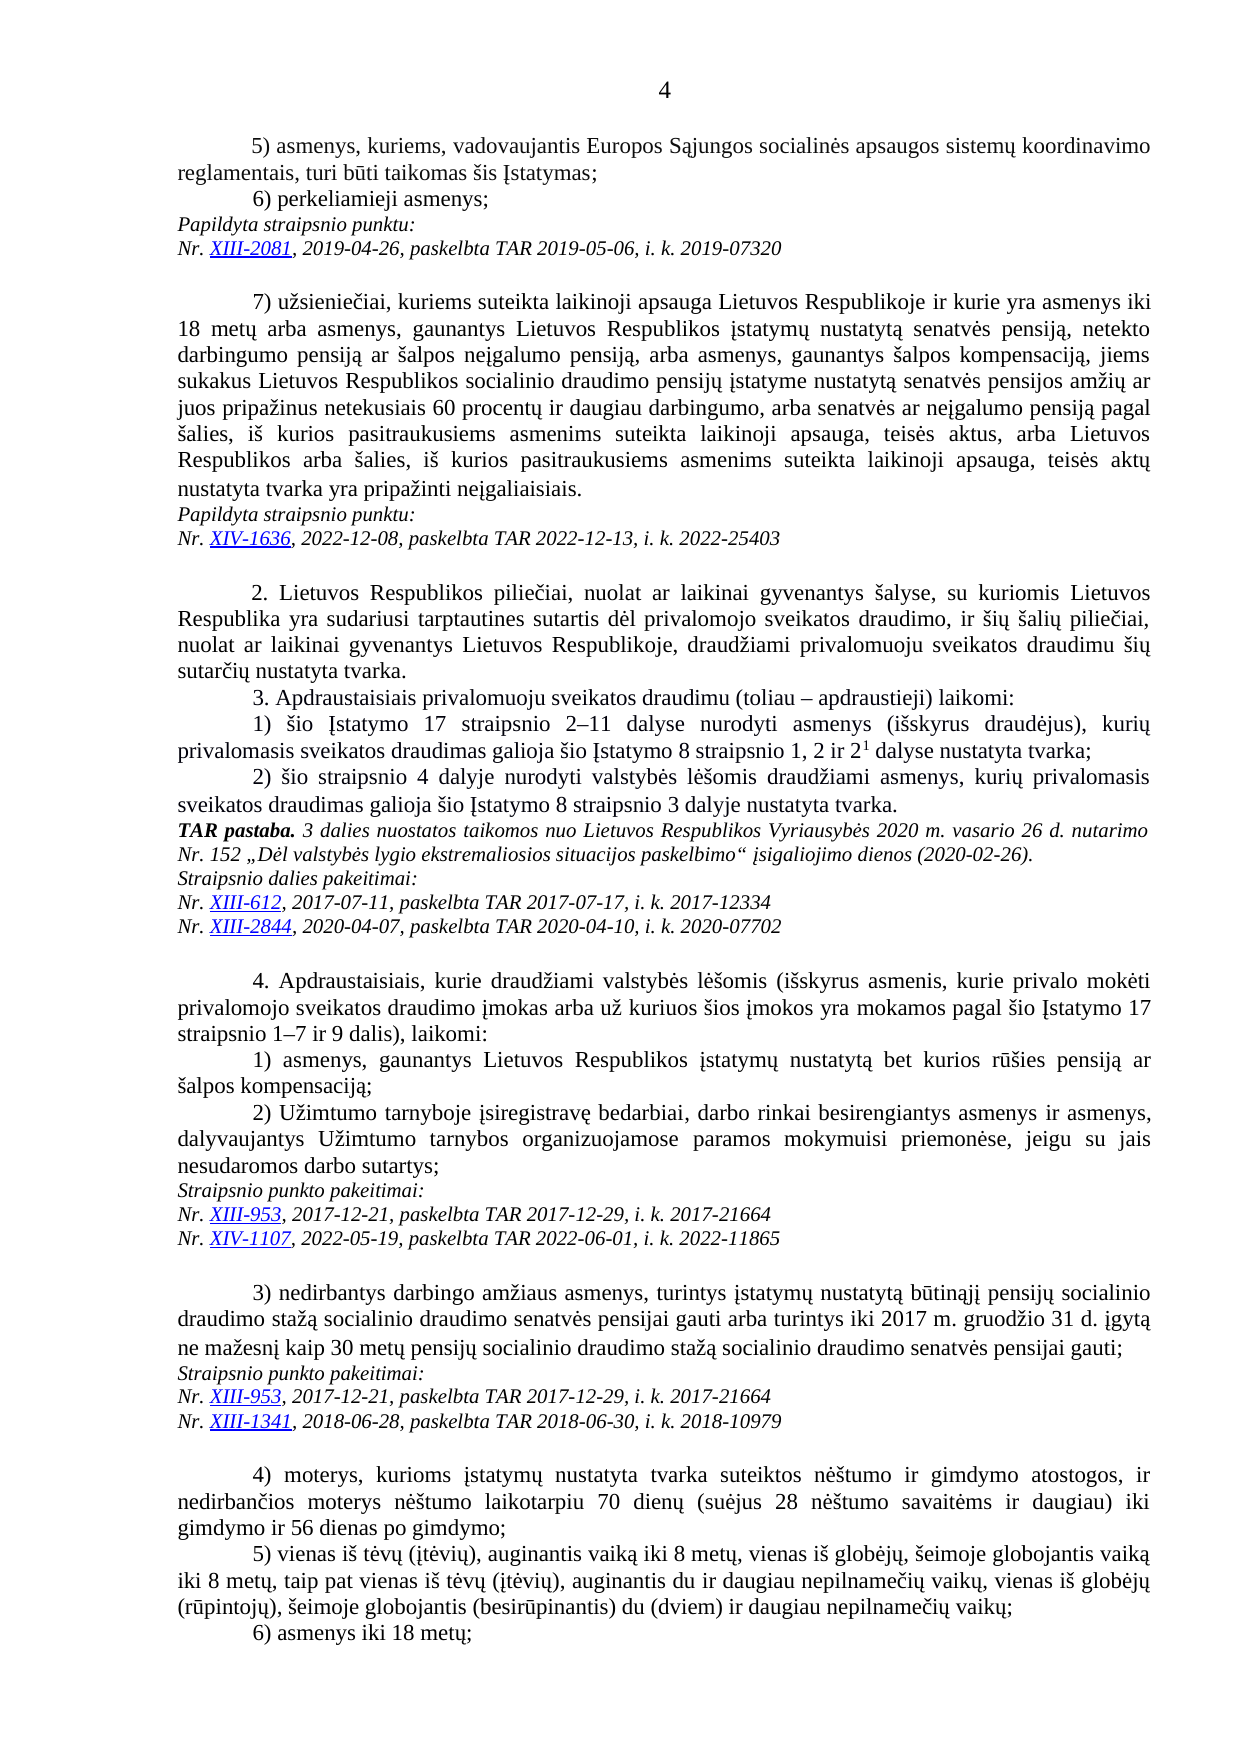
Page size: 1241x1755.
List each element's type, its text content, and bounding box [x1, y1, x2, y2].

text 2) Užimtumo tarnyboje įsiregistravę bedarbiai, darbo rinkai besirengiantys asmenys ir asmenys, dalyvaujantys Užimtumo tarnybos organizuojamose paramos mokymuisi priemonėse, jeigu su jais nesudaromos darbo sutartys; [177, 1099, 1152, 1178]
text Nr. XIV-1636, 2022-12-08, paskelbta TAR 2022-12-13, i. k. 2022-25403 [177, 526, 1152, 550]
text Straipsnio punkto pakeitimai: [177, 1360, 1152, 1384]
text 3) nedirbantys darbingo amžiaus asmenys, turintys įstatymų nustatytą būtinąjį pensijų socialinio draudimo stažą socialinio draudimo senatvės pensijai gauti arba turintys iki 2017 m. gruodžio 31 d. įgytą ne mažesnį kaip 30 metų pensijų socialinio draudimo stažą socialinio draudimo senatvės pensijai gauti; [177, 1279, 1152, 1360]
text Nr. XIII-1341, 2018-06-28, paskelbta TAR 2018-06-30, i. k. 2018-10979 [177, 1408, 1152, 1433]
text Papildyta straipsnio punktu: [177, 502, 1152, 526]
text 5) asmenys, kuriems, vadovaujantis Europos Sąjungos socialinės apsaugos sistemų koordinavimo reglamentais, turi būti taikomas šis Įstatymas; [177, 132, 1152, 185]
text 3. Apdraustaisiais privalomuoju sveikatos draudimu (toliau – apdraustieji) laikomi: [177, 684, 1152, 710]
text 5) vienas iš tėvų (įtėvių), auginantis vaiką iki 8 metų, vienas iš globėjų, šeimoje globojantis vaiką iki 8 metų, taip pat vienas iš tėvų (įtėvių), auginantis du ir daugiau nepilnamečių vaikų, vienas iš globėjų (rūpintojų), šeimoje globojantis (besirūpinantis) du (dviem) ir daugiau nepilnamečių vaikų; [177, 1540, 1152, 1619]
text Nr. XIII-953, 2017-12-21, paskelbta TAR 2017-12-29, i. k. 2017-21664 [177, 1384, 1152, 1408]
text 4) moterys, kurioms įstatymų nustatyta tvarka suteiktos nėštumo ir gimdymo atostogos, ir nedirbančios moterys nėštumo laikotarpiu 70 dienų (suėjus 28 nėštumo savaitėms ir daugiau) iki gimdymo ir 56 dienas po gimdymo; [177, 1461, 1152, 1540]
text 4. Apdraustaisiais, kurie draudžiami valstybės lėšomis (išskyrus asmenis, kurie privalo mokėti privalomojo sveikatos draudimo įmokas arba už kuriuos šios įmokos yra mokamos pagal šio Įstatymo 17 straipsnio 1–7 ir 9 dalis), laikomi: [177, 967, 1152, 1046]
text Nr. XIII-953, 2017-12-21, paskelbta TAR 2017-12-29, i. k. 2017-21664 [177, 1202, 1152, 1226]
text 2) šio straipsnio 4 dalyje nurodyti valstybės lėšomis draudžiami asmenys, kurių privalomasis sveikatos draudimas galioja šio Įstatymo 8 straipsnio 3 dalyje nustatyta tvarka. [177, 763, 1152, 818]
text 2. Lietuvos Respublikos piliečiai, nuolat ar laikinai gyvenantys šalyse, su kuriomis Lietuvos Respublika yra sudariusi tarptautines sutartis dėl privalomojo sveikatos draudimo, ir šių šalių piliečiai, nuolat ar laikinai gyvenantys Lietuvos Respublikoje, draudžiami privalomuoju sveikatos draudimu šių sutarčių nustatyta tvarka. [177, 578, 1152, 684]
text Nr. XIII-2844, 2020-04-07, paskelbta TAR 2020-04-10, i. k. 2020-07702 [177, 914, 1152, 938]
text Nr. XIV-1107, 2022-05-19, paskelbta TAR 2022-06-01, i. k. 2022-11865 [177, 1226, 1152, 1250]
text Papildyta straipsnio punktu: [177, 212, 1152, 236]
text TAR pastaba. 3 dalies nuostatos taikomos nuo Lietuvos Respublikos Vyriausybės 2020 m. vasario 26 d. nutarimo Nr. 152 „Dėl valstybės lygio ekstremaliosios situacijos paskelbimo“ įsigaliojimo dienos (2020-02-26). [177, 818, 1152, 866]
text Nr. XIII-2081, 2019-04-26, paskelbta TAR 2019-05-06, i. k. 2019-07320 [177, 236, 1152, 260]
text 1) asmenys, gaunantys Lietuvos Respublikos įstatymų nustatytą bet kurios rūšies pensiją ar šalpos kompensaciją; [177, 1046, 1152, 1099]
text Straipsnio dalies pakeitimai: [177, 866, 1152, 890]
text 6) perkeliamieji asmenys; [177, 185, 1152, 212]
text 6) asmenys iki 18 metų; [177, 1619, 1152, 1646]
text 7) užsieniečiai, kuriems suteikta laikinoji apsauga Lietuvos Respublikoje ir kurie yra asmenys iki 18 metų arba asmenys, gaunantys Lietuvos Respublikos įstatymų nustatytą senatvės pensiją, netekto darbingumo pensiją ar šalpos neįgalumo pensiją, arba asmenys, gaunantys šalpos kompensaciją, jiems sukakus Lietuvos Respublikos socialinio draudimo pensijų įstatyme nustatytą senatvės pensijos amžių ar juos pripažinus netekusiais 60 procentų ir daugiau darbingumo, arba senatvės ar neįgalumo pensiją pagal šalies, iš kurios pasitraukusiems asmenims suteikta laikinoji apsauga, teisės aktus, arba Lietuvos Respublikos arba šalies, iš kurios pasitraukusiems asmenims suteikta laikinoji apsauga, teisės aktų nustatyta tvarka yra pripažinti neįgaliaisiais. [177, 288, 1152, 502]
text Nr. XIII-612, 2017-07-11, paskelbta TAR 2017-07-17, i. k. 2017-12334 [177, 890, 1152, 914]
text 1) šio Įstatymo 17 straipsnio 2–11 dalyse nurodyti asmenys (išskyrus draudėjus), kurių privalomasis sveikatos draudimas galioja šio Įstatymo 8 straipsnio 1, 2 ir 21 dalyse nustatyta tvarka; [177, 710, 1152, 763]
text Straipsnio punkto pakeitimai: [177, 1178, 1152, 1202]
